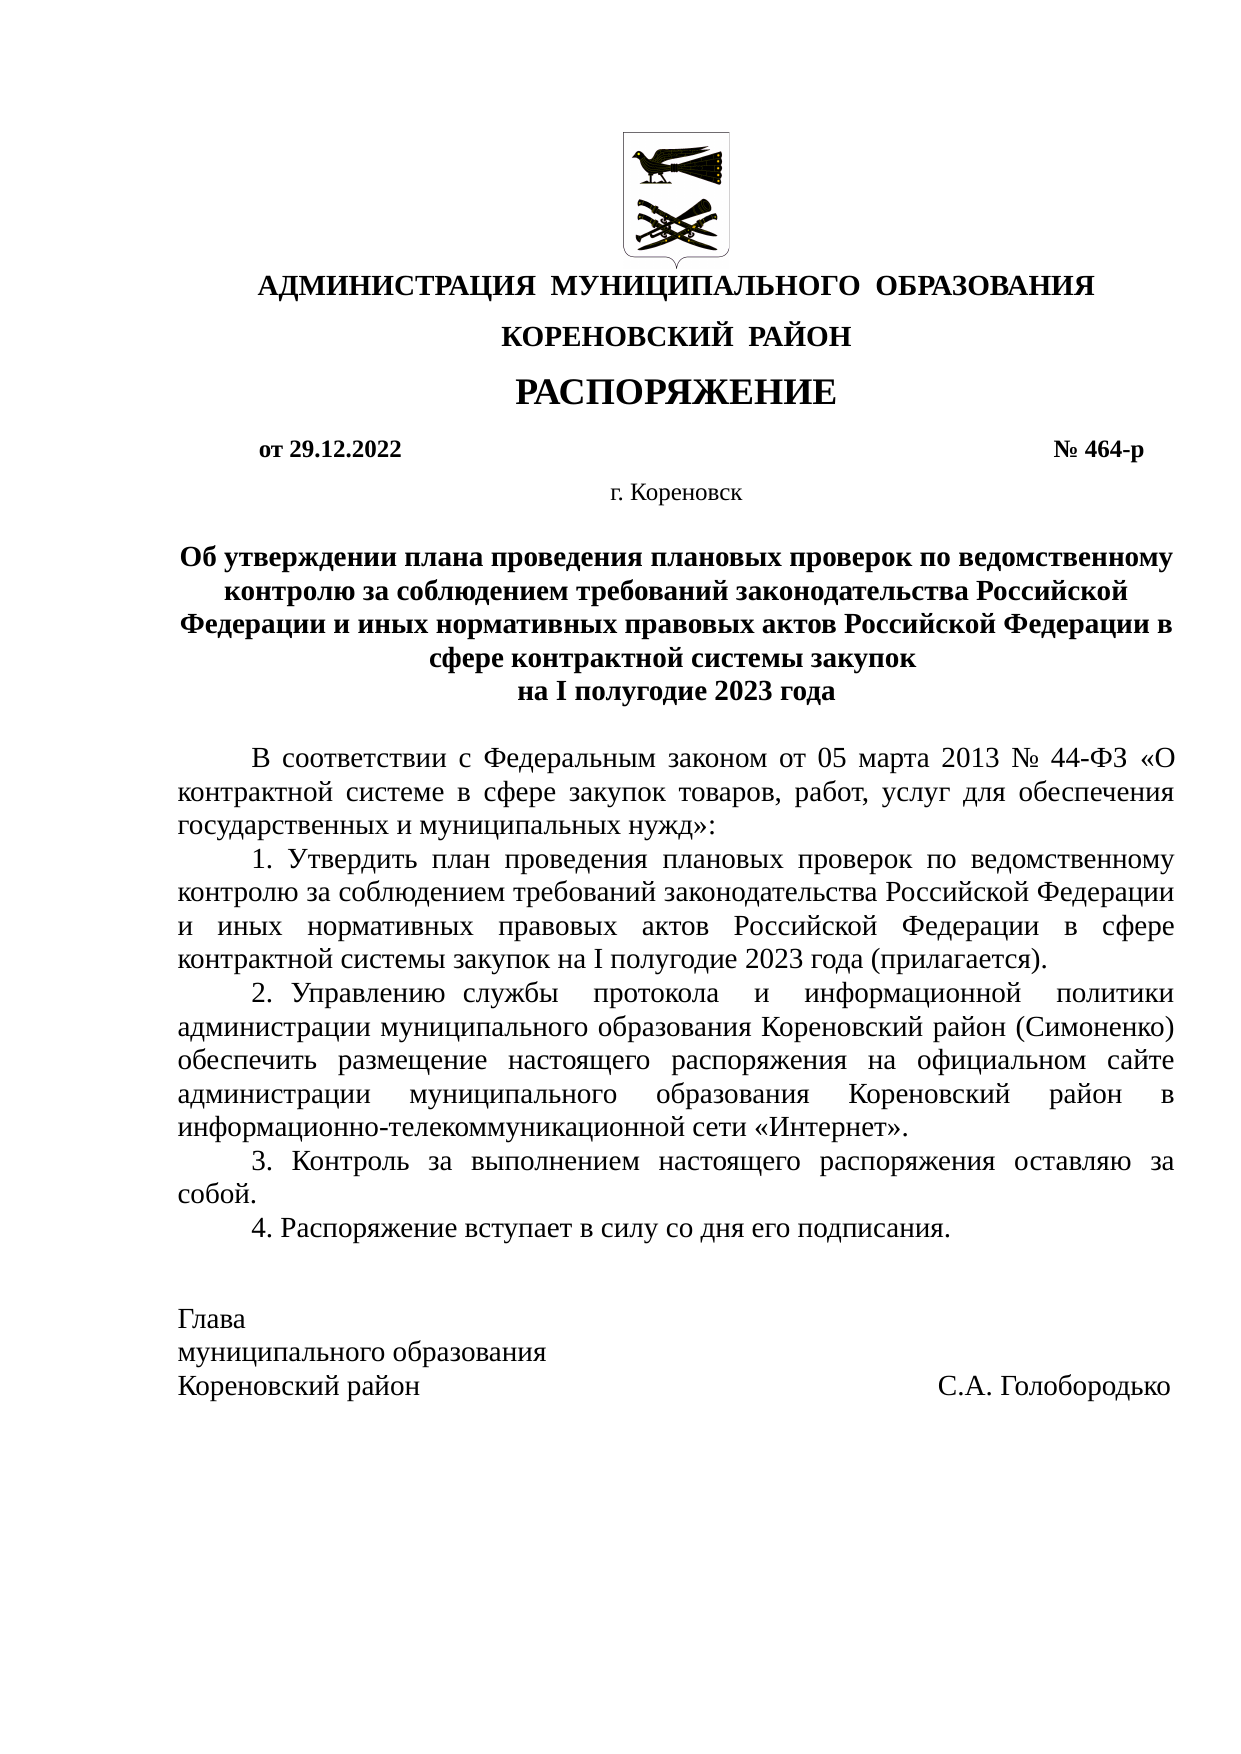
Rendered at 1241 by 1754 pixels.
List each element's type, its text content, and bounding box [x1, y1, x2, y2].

text на I полугодие 2023 года [177, 673, 1175, 707]
picture [623, 132, 730, 269]
text 2. Управлению службы протокола и информационной политики администрации муниципального образования Кореновский район (Симоненко) обеспечить размещение настоящего распоряжения на официальном сайте администрации муниципального образования Кореновский район в информационно-телекоммуникационной сети «Интернет». [177, 975, 1175, 1143]
text Об утверждении плана проведения плановых проверок по ведомственному контролю за соблюдением требований законодательства Российской Федерации и иных нормативных правовых актов Российской Федерации в сфере контрактной системы закупок [177, 539, 1175, 673]
text г. Кореновск [177, 477, 1175, 506]
text 4. Распоряжение вступает в силу со дня его подписания. [177, 1210, 1175, 1243]
subtitle КОРЕНОВСКИЙ РАЙОН [177, 319, 1175, 352]
text 1. Утвердить план проведения плановых проверок по ведомственному контролю за соблюдением требований законодательства Российской Федерации и иных нормативных правовых актов Российской Федерации в сфере контрактной системы закупок на I полугодие 2023 года (прилагается). [177, 841, 1175, 975]
text Глава [177, 1301, 1175, 1334]
subtitle РАСПОРЯЖЕНИЕ [177, 369, 1175, 412]
text муниципального образования [177, 1334, 1175, 1368]
text 3. Контроль за выполнением настоящего распоряжения оставляю за собой. [177, 1143, 1175, 1210]
subtitle АДМИНИСТРАЦИЯ МУНИЦИПАЛЬНОГО ОБРАЗОВАНИЯ [177, 268, 1175, 302]
text В соответствии с Федеральным законом от 05 марта 2013 № 44-ФЗ «О контрактной системе в сфере закупок товаров, работ, услуг для обеспечения государственных и муниципальных нужд»: [177, 740, 1175, 841]
text от 29.12.2022 № 464-р [177, 434, 1175, 462]
text Кореновский район С.А. Голобородько [177, 1368, 1175, 1402]
